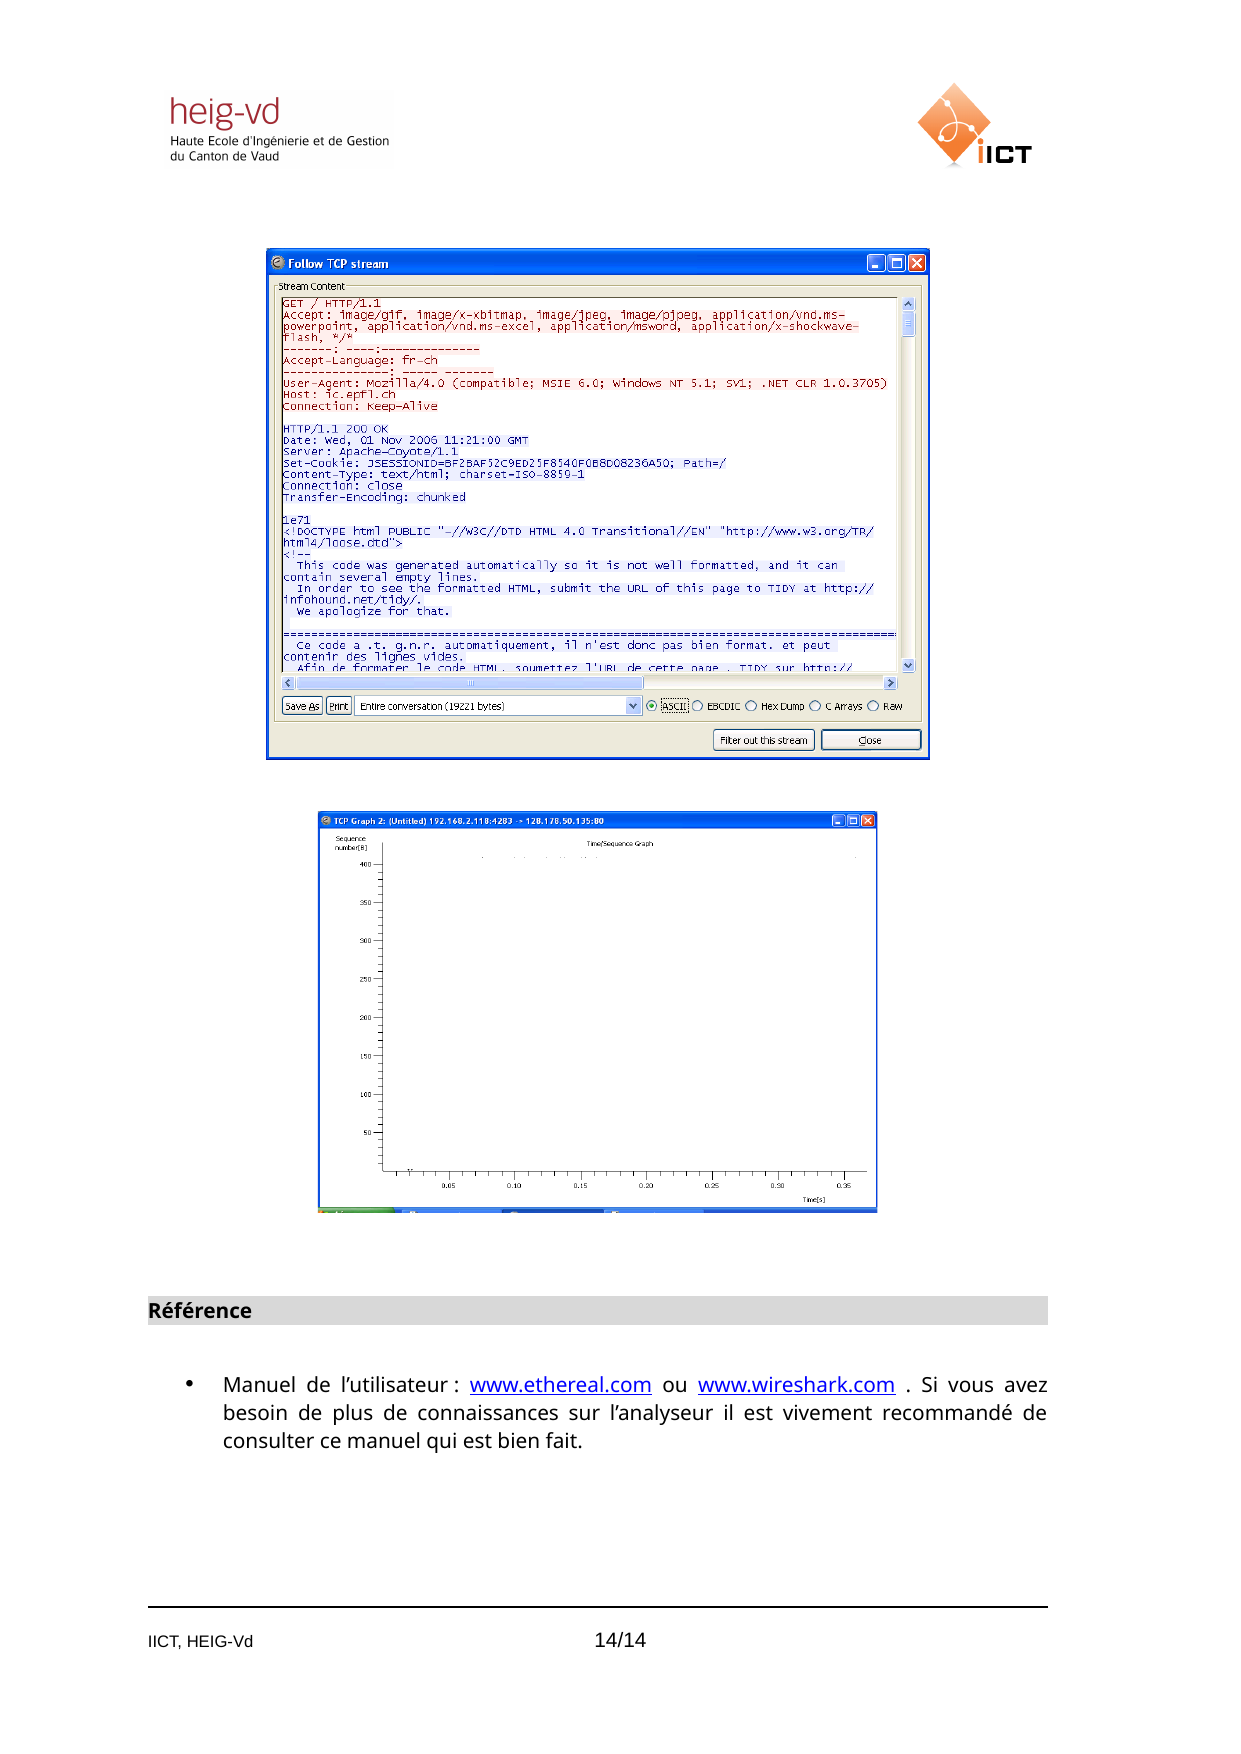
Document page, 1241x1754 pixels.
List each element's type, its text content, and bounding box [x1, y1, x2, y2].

picture [164, 90, 394, 169]
title Référence [148, 1296, 1048, 1325]
picture [317, 811, 878, 1213]
picture [266, 248, 930, 760]
list Manuel de l’utilisateur : www.ethereal.com ou www.wireshark.com . Si vous avez besoin de plus de connaissances sur l’analyseur il est vivement recommandé de consulter ce manuel qui est bien fait. [185, 1370, 1048, 1455]
picture [917, 82, 1032, 169]
